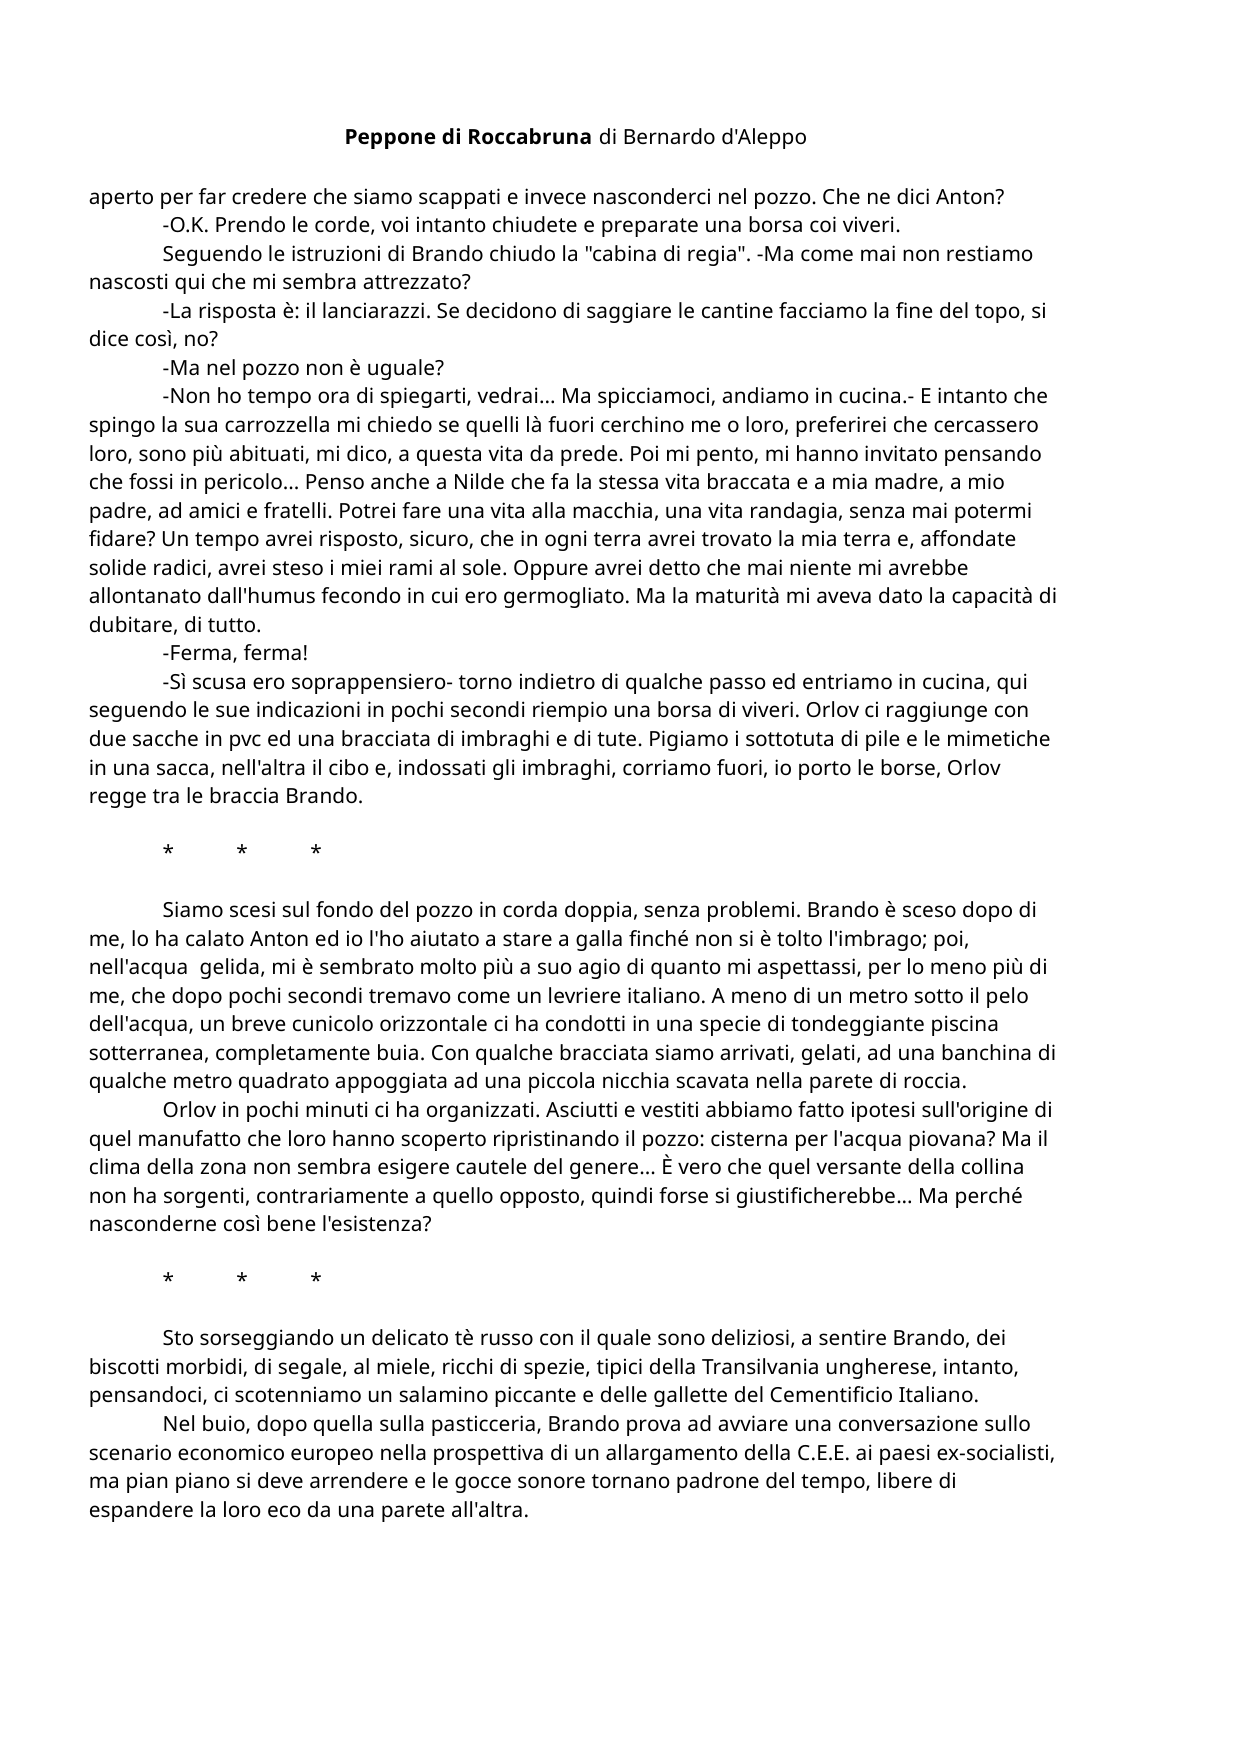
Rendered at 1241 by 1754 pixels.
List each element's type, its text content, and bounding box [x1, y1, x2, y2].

text Sto sorseggiando un delicato tè russo con il quale sono deliziosi, a sentire Brando, dei biscotti morbidi, di segale, al miele, ricchi di spezie, tipici della Transilvania ungherese, intanto, pensandoci, ci scotenniamo un salamino piccante e delle gallette del Cementificio Italiano. [88, 1323, 1063, 1409]
text Orlov in pochi minuti ci ha organizzati. Asciutti e vestiti abbiamo fatto ipotesi sull'origine di quel manufatto che loro hanno scoperto ripristinando il pozzo: cisterna per l'acqua piovana? Ma il clima della zona non sembra esigere cautele del genere... È vero che quel versante della collina non ha sorgenti, contrariamente a quello opposto, quindi forse si giustificherebbe... Ma perché nasconderne così bene l'esistenza? [88, 1095, 1063, 1238]
text Siamo scesi sul fondo del pozzo in corda doppia, senza problemi. Brando è sceso dopo di me, lo ha calato Anton ed io l'ho aiutato a stare a galla finché non si è tolto l'imbrago; poi, nell'acqua gelida, mi è sembrato molto più a suo agio di quanto mi aspettassi, per lo meno più di me, che dopo pochi secondi tremavo come un levriere italiano. A meno di un metro sotto il pelo dell'acqua, un breve cunicolo orizzontale ci ha condotti in una specie di tondeggiante piscina sotterranea, completamente buia. Con qualche bracciata siamo arrivati, gelati, ad una banchina di qualche metro quadrato appoggiata ad una piccola nicchia scavata nella parete di roccia. [88, 895, 1063, 1095]
text * * * [88, 1266, 1063, 1295]
text Nel buio, dopo quella sulla pasticceria, Brando prova ad avviare una conversazione sullo scenario economico europeo nella prospettiva di un allargamento della C.E.E. ai paesi ex-socialisti, ma pian piano si deve arrendere e le gocce sonore tornano padrone del tempo, libere di espandere la loro eco da una parete all'altra. [88, 1409, 1063, 1523]
text aperto per far credere che siamo scappati e invece nasconderci nel pozzo. Che ne dici Anton? [88, 182, 1063, 210]
text -Ma nel pozzo non è uguale? [88, 353, 1063, 381]
text Seguendo le istruzioni di Brando chiudo la "cabina di regia". -Ma come mai non restiamo nascosti qui che mi sembra attrezzato? [88, 239, 1063, 296]
text -O.K. Prendo le corde, voi intanto chiudete e preparate una borsa coi viveri. [88, 210, 1063, 239]
text -Ferma, ferma! [88, 638, 1063, 667]
text -La risposta è: il lanciarazzi. Se decidono di saggiare le cantine facciamo la fine del topo, si dice così, no? [88, 296, 1063, 353]
text -Non ho tempo ora di spiegarti, vedrai... Ma spicciamoci, andiamo in cucina.- E intanto che spingo la sua carrozzella mi chiedo se quelli là fuori cerchino me o loro, preferirei che cercassero loro, sono più abituati, mi dico, a questa vita da prede. Poi mi pento, mi hanno invitato pensando che fossi in pericolo... Penso anche a Nilde che fa la stessa vita braccata e a mia madre, a mio padre, ad amici e fratelli. Potrei fare una vita alla macchia, una vita randagia, senza mai potermi fidare? Un tempo avrei risposto, sicuro, che in ogni terra avrei trovato la mia terra e, affondate solide radici, avrei steso i miei rami al sole. Oppure avrei detto che mai niente mi avrebbe allontanato dall'humus fecondo in cui ero germogliato. Ma la maturità mi aveva dato la capacità di dubitare, di tutto. [88, 381, 1063, 638]
text * * * [88, 838, 1063, 867]
text -Sì scusa ero soprappensiero- torno indietro di qualche passo ed entriamo in cucina, qui seguendo le sue indicazioni in pochi secondi riempio una borsa di viveri. Orlov ci raggiunge con due sacche in pvc ed una bracciata di imbraghi e di tute. Pigiamo i sottotuta di pile e le mimetiche in una sacca, nell'altra il cibo e, indossati gli imbraghi, corriamo fuori, io porto le borse, Orlov regge tra le braccia Brando. [88, 667, 1063, 809]
